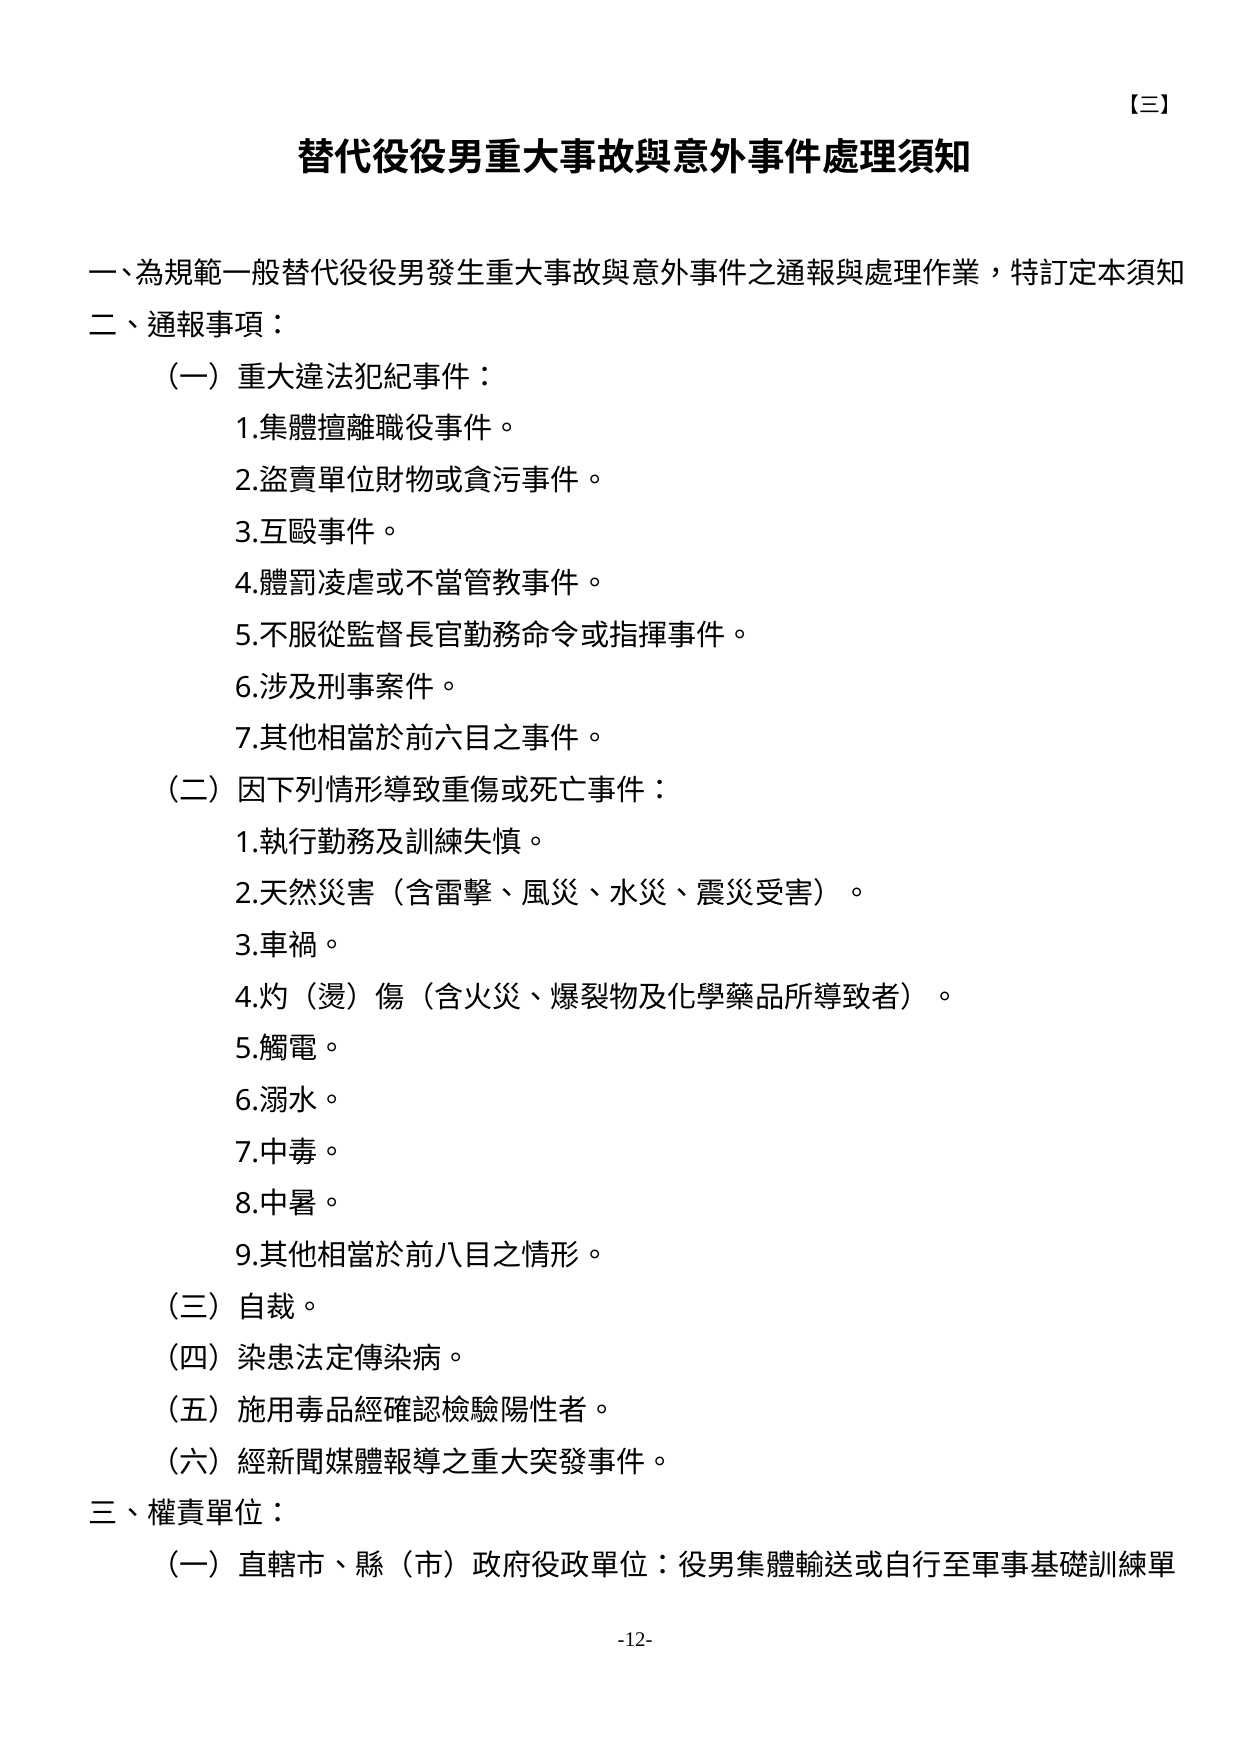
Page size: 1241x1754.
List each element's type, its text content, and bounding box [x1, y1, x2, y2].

text 3.車禍。 [220, 917, 1180, 965]
text 5.不服從監督長官勤務命令或指揮事件。 [220, 607, 1180, 655]
text 2.天然災害（含雷擊、風災、水災、震災受害）。 [220, 865, 1180, 913]
text 4.灼（燙）傷（含火災、爆裂物及化學藥品所導致者）。 [220, 969, 1180, 1017]
text 7.中毒。 [220, 1124, 1180, 1172]
text （三）自裁。 [150, 1279, 1180, 1327]
text 2.盜賣單位財物或貪污事件。 [220, 452, 1180, 500]
text 替代役役男重大事故與意外事件處理須知 [89, 127, 1180, 181]
text 5.觸電。 [220, 1020, 1180, 1068]
text （六）經新聞媒體報導之重大突發事件。 [150, 1434, 1180, 1482]
text 6.溺水。 [220, 1072, 1180, 1120]
text 三、權責單位： [89, 1485, 1180, 1533]
text 8.中暑。 [220, 1175, 1180, 1223]
text 二、通報事項： [89, 297, 1180, 345]
text 6.涉及刑事案件。 [220, 659, 1180, 707]
text 1.集體擅離職役事件。 [220, 400, 1180, 448]
text 3.互毆事件。 [220, 504, 1180, 552]
text （四）染患法定傳染病。 [150, 1330, 1180, 1378]
text 1.執行勤務及訓練失慎。 [220, 814, 1180, 862]
text （五）施用毒品經確認檢驗陽性者。 [150, 1382, 1180, 1430]
text （一）直轄市、縣（市）政府役政單位：役男集體輸送或自行至軍事基礎訓練單 [150, 1537, 1180, 1585]
text 一、為規範一般替代役役男發生重大事故與意外事件之通報與處理作業，特訂定本須知。 [89, 245, 1180, 293]
text （二）因下列情形導致重傷或死亡事件： [150, 762, 1180, 810]
text 9.其他相當於前八目之情形。 [220, 1227, 1180, 1275]
text （一）重大違法犯紀事件： [150, 349, 1180, 397]
text 7.其他相當於前六目之事件。 [220, 710, 1180, 758]
text 4.體罰凌虐或不當管教事件。 [220, 555, 1180, 603]
